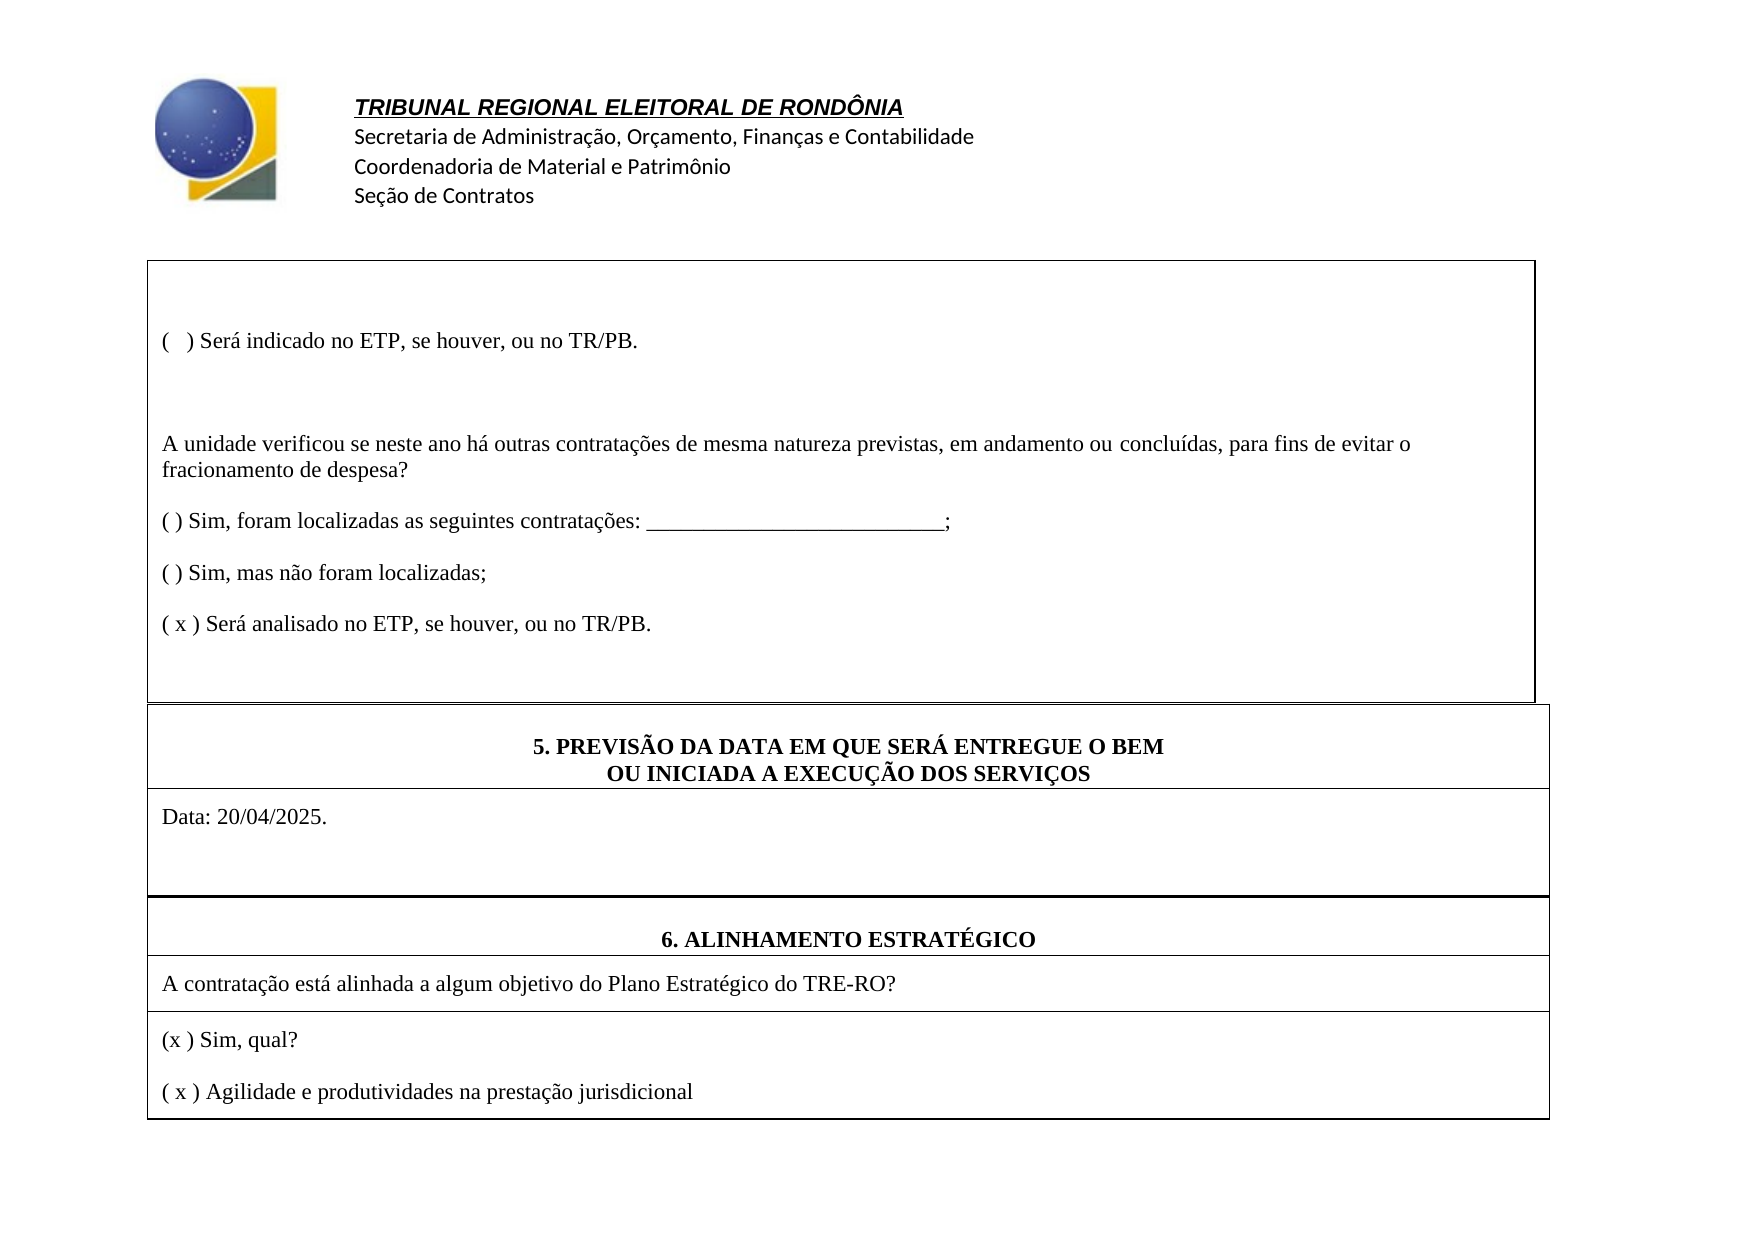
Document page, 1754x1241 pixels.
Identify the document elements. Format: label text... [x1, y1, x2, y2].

table_cell (x ) Sim, qual? ( x ) Agilidade e produtividades na prestação jurisdicional [148, 1012, 1549, 1118]
table_cell A contratação está alinhada a algum objetivo do Plano Estratégico do TRE-RO? [148, 956, 1549, 1011]
table_header 6. ALINHAMENTO ESTRATÉGICO [148, 898, 1549, 954]
table_cell ( ) Será indicado no ETP, se houver, ou no TR/PB. A unidade verificou se neste ano há outras contratações de mesma natureza previstas, em andamento ou concluídas, para fins de evitar o fracionamento de despesa? ( ) Sim, foram localizadas as seguintes contratações: __________________________; ( ) Sim, mas não foram localizadas; ( x ) Será analisado no ETP, se houver, ou no TR/PB. [148, 261, 1534, 702]
table_header 5. PREVISÃO DA DATA EM QUE SERÁ ENTREGUE O BEM OU INICIADA A EXECUÇÃO DOS SERVIÇOS [148, 705, 1549, 787]
table_cell Data: 20/04/2025. [148, 789, 1549, 895]
